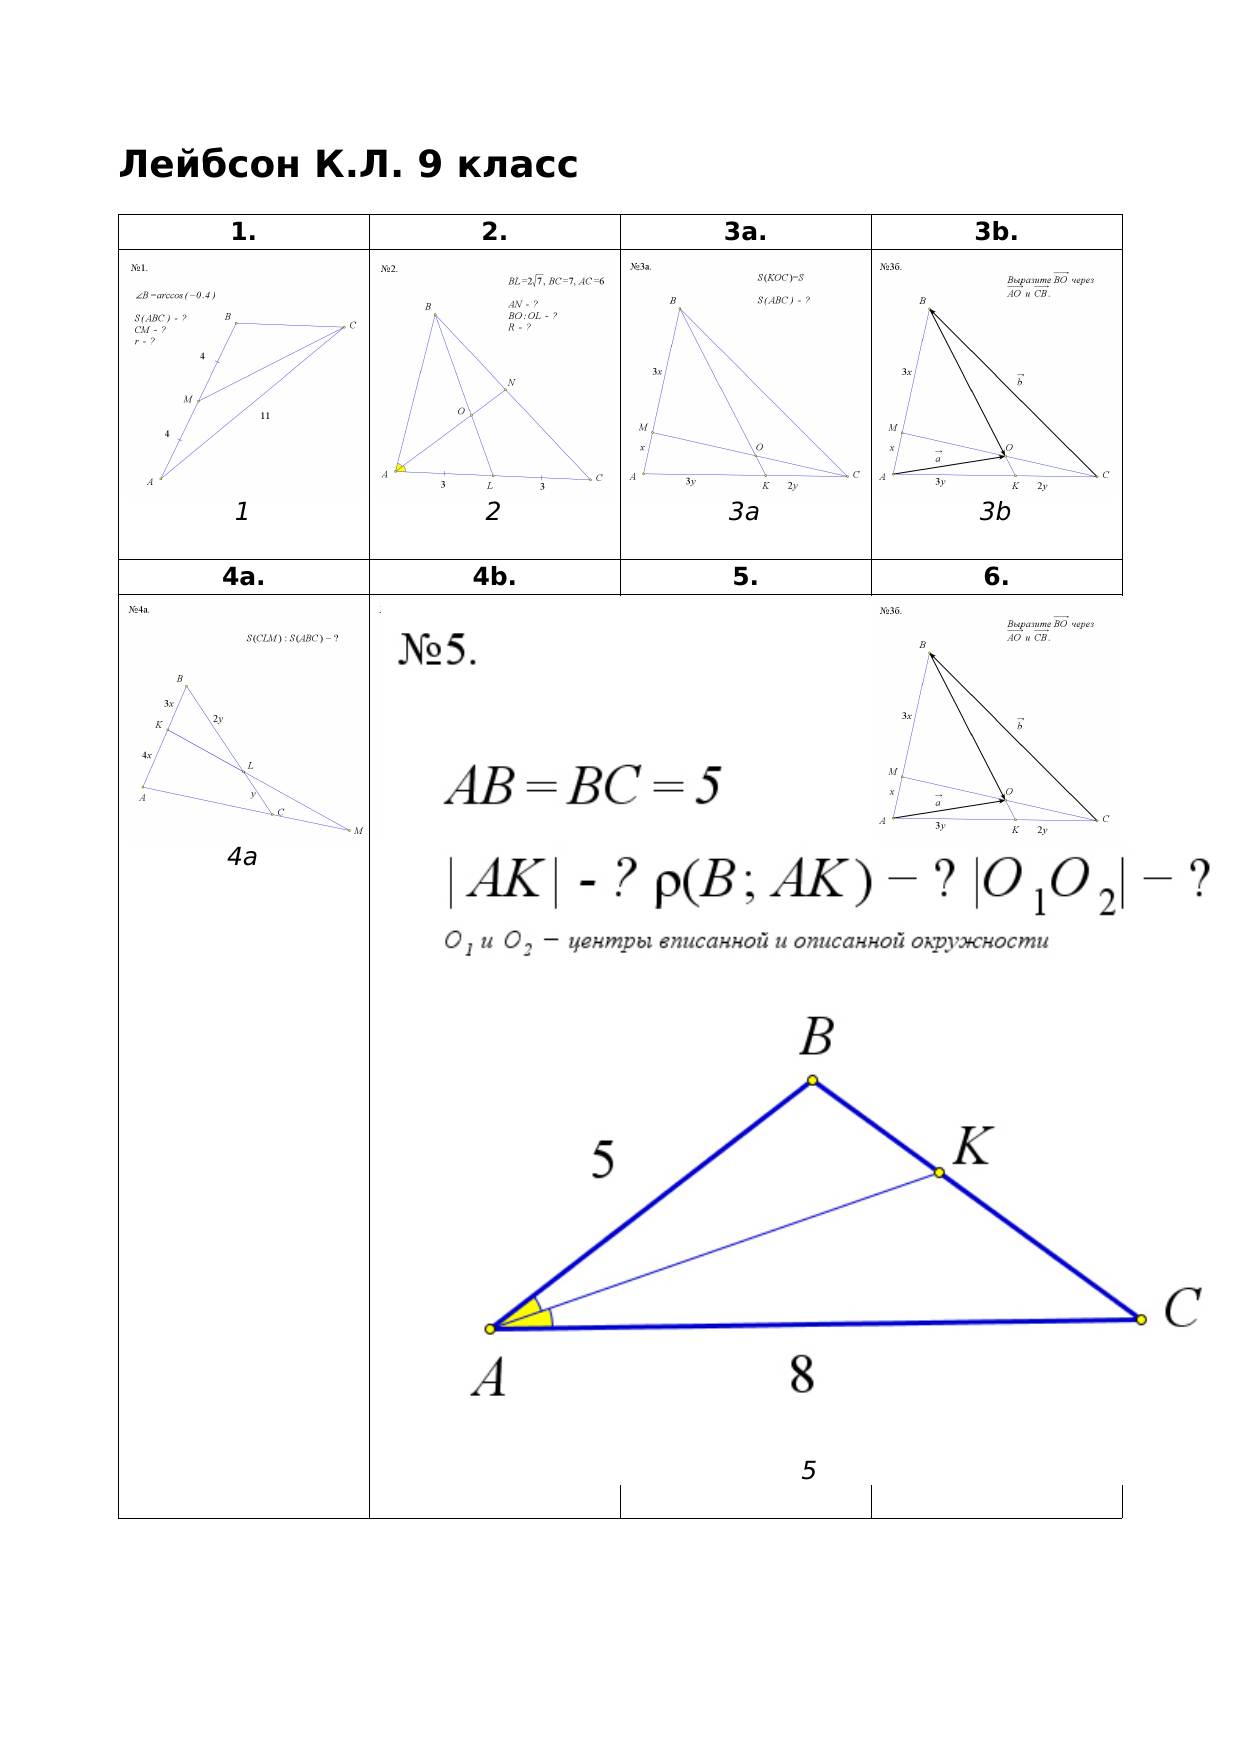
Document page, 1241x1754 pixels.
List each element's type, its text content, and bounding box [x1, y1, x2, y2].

table_cell [119, 250, 369, 559]
table_header 1. [119, 215, 369, 249]
picture [372, 252, 618, 498]
picture [873, 252, 1120, 498]
table_cell [621, 250, 871, 559]
table_cell 4a. [119, 560, 369, 594]
table_cell [370, 595, 620, 1517]
table_cell 5. [621, 560, 871, 594]
picture [622, 252, 869, 498]
table_header 3b. [872, 215, 1122, 249]
table_header 3a. [621, 215, 871, 249]
picture [121, 596, 367, 842]
table_cell [119, 595, 369, 1517]
table_cell [872, 1485, 1122, 1517]
table_cell [381, 1457, 1240, 1517]
picture [372, 596, 1241, 1457]
subtitle Лейбсон К.Л. 9 класс [118, 143, 1122, 187]
picture [121, 252, 367, 498]
table_cell 4b. [370, 560, 620, 594]
table_cell [872, 250, 1122, 559]
table_header 2. [370, 215, 620, 249]
table_cell [370, 250, 620, 559]
table_cell 6. [872, 560, 1122, 594]
